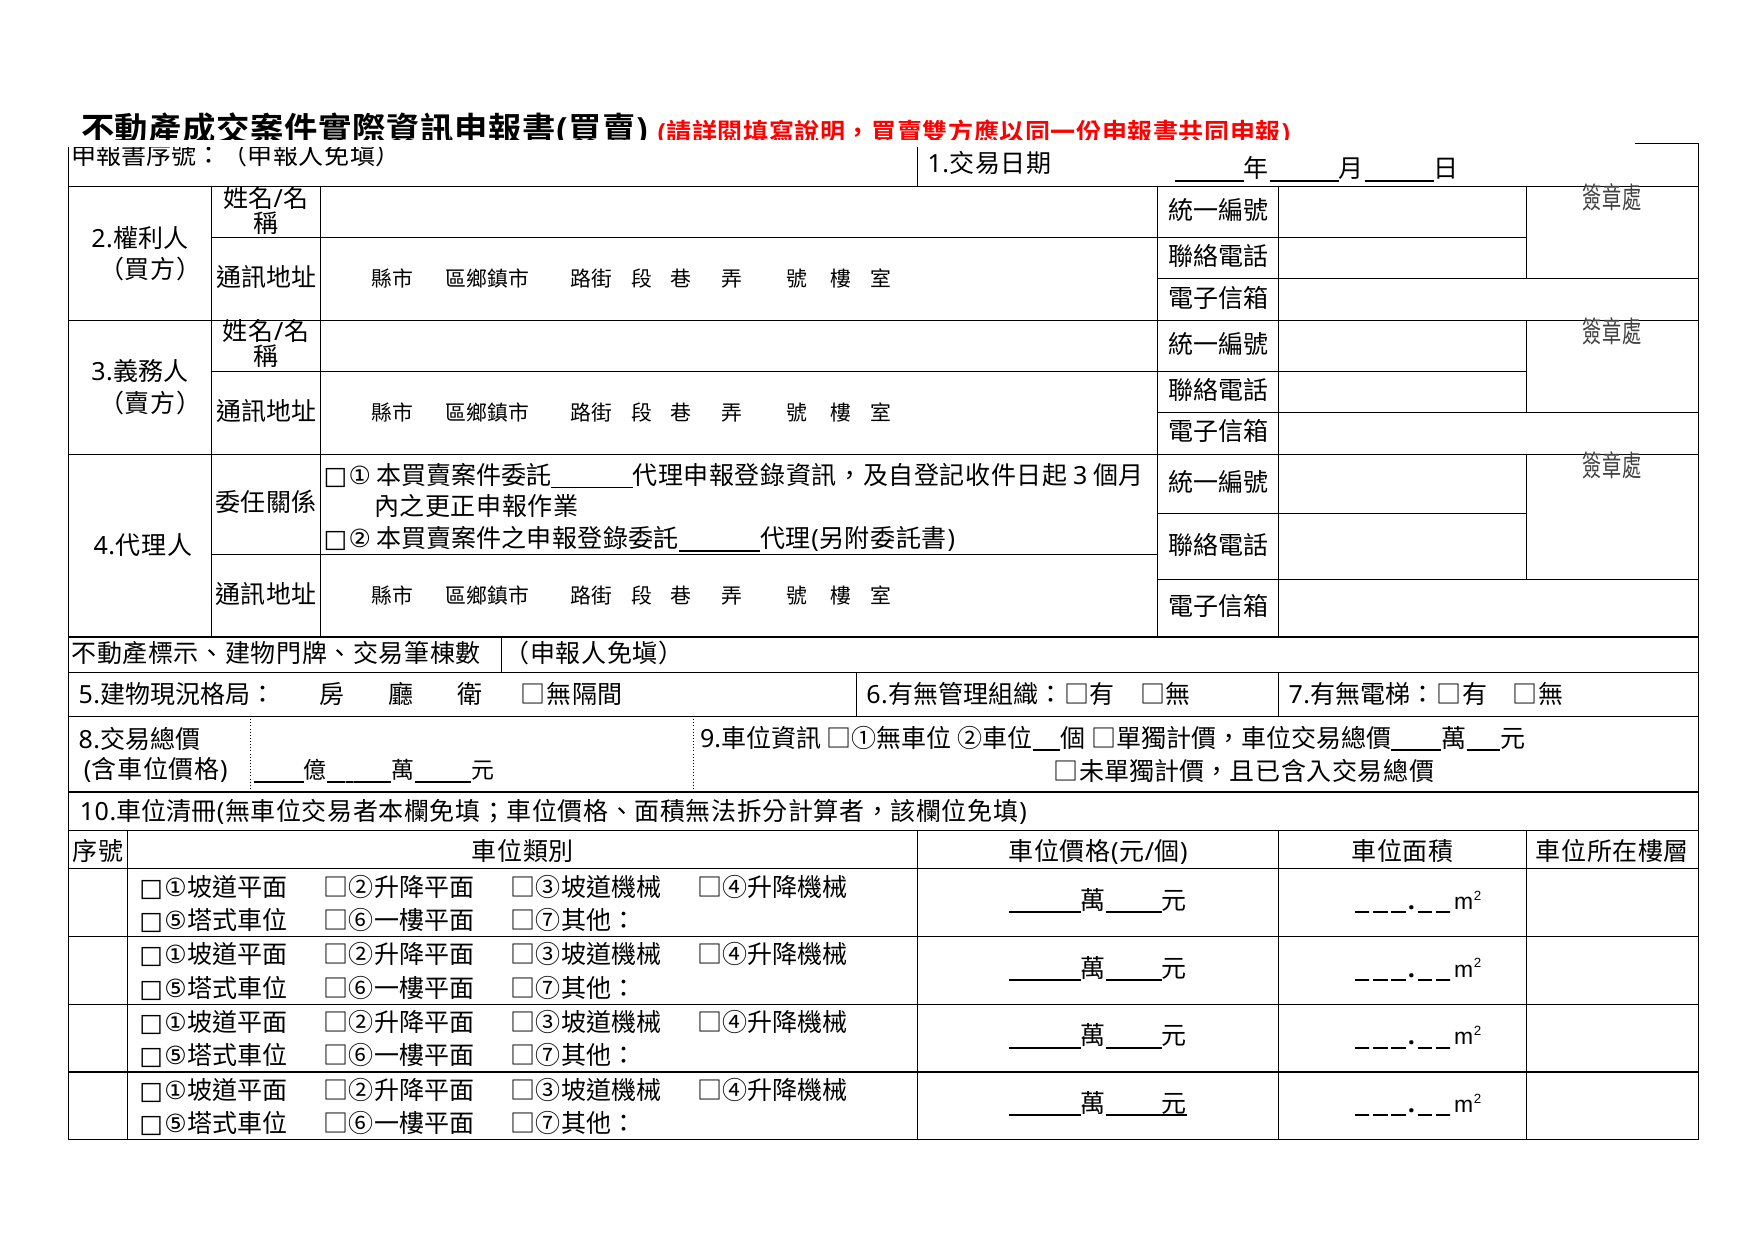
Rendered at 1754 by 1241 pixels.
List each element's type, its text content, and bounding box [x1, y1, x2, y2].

table_cell □①坡道平面 □②升降平面 □③坡道機械 □④升降機械 □⑤塔式車位 □⑥一樓平面 □⑦其他： [128, 1073, 917, 1139]
table_cell [69, 1005, 127, 1071]
table_cell 縣市 區鄉鎮市 路街 段 巷 弄 號 樓 室 [321, 555, 1157, 636]
table_cell 簽章處 [1527, 455, 1698, 579]
table_cell [1279, 580, 1698, 636]
table_cell 車位類別 [128, 831, 917, 868]
table_cell 電子信箱 [1158, 279, 1278, 320]
table_cell [1279, 413, 1698, 453]
table_header 申報書序號：（申報人免塡） [66, 95, 1635, 186]
table_cell 電子信箱 [1158, 580, 1278, 636]
table_cell 序號 [69, 831, 127, 868]
table_cell 委任關係 [212, 455, 320, 554]
table_cell 縣市 區鄉鎮市 路街 段 巷 弄 號 樓 室 [321, 238, 1157, 320]
table_cell 9.車位資訊 □①無車位 ②車位 個 □單獨計價，車位交易總價 萬 元 □未單獨計價，且已含入交易總價 [694, 717, 1698, 791]
table_cell 通訊地址 [212, 372, 320, 453]
table_cell 10.車位清冊(無車位交易者本欄免填；車位價格、面積無法拆分計算者，該欄位免填) [69, 793, 1698, 830]
table_cell 電子信箱 [1158, 413, 1278, 453]
table_cell □①本買賣案件委託 代理申報登錄資訊，及自登記收件日起3個月內之更正申報作業 □②本買賣案件之申報登錄委託 代理(另附委託書) [321, 455, 1157, 554]
table_cell 車位所在樓層 [1527, 831, 1698, 868]
table_cell 萬 元 [918, 1073, 1278, 1139]
table_cell [1279, 372, 1526, 412]
table_cell [1527, 1073, 1698, 1139]
table_cell [1527, 1005, 1698, 1071]
table_cell 簽章處 [1527, 187, 1698, 278]
table_cell 萬 元 [918, 869, 1278, 936]
table_cell [69, 869, 127, 936]
table_cell 萬 元 [918, 937, 1278, 1004]
table_cell [1279, 238, 1526, 278]
table_cell 不動產標示、建物門牌、交易筆棟數 [69, 638, 501, 672]
table_cell 車位價格(元/個) [918, 831, 1278, 868]
table_cell 億 萬 元 [251, 717, 693, 791]
table_cell 7.有無電梯：□有 □無 [1279, 673, 1698, 716]
table_cell 8.交易總價 (含車位價格) [69, 717, 251, 791]
table_cell 統一編號 [1158, 187, 1278, 237]
table_cell . m2 [1279, 937, 1526, 1004]
table_cell [1527, 937, 1698, 1004]
table_cell 6.有無管理組織：□有 □無 [857, 673, 1278, 716]
table_cell 聯絡電話 [1158, 372, 1278, 412]
table_cell . m2 [1279, 1073, 1526, 1139]
table_cell □①坡道平面 □②升降平面 □③坡道機械 □④升降機械 □⑤塔式車位 □⑥一樓平面 □⑦其他： [128, 937, 917, 1004]
table_cell 簽章處 [1527, 321, 1698, 412]
table_cell 聯絡電話 [1158, 238, 1278, 278]
table_cell . m2 [1279, 869, 1526, 936]
table_cell [1279, 455, 1526, 513]
table_cell 3.義務人 （賣方） [69, 321, 211, 453]
table_header 1.交易日期 [918, 147, 1094, 186]
table_cell [1527, 869, 1698, 936]
table_header 年 月 日 [1094, 144, 1698, 186]
table_cell 縣市 區鄉鎮市 路街 段 巷 弄 號 樓 室 [321, 372, 1157, 453]
table_cell □①坡道平面 □②升降平面 □③坡道機械 □④升降機械 □⑤塔式車位 □⑥一樓平面 □⑦其他： [128, 1005, 917, 1071]
table_cell 車位面積 [1279, 831, 1526, 868]
table_cell 5.建物現況格局： 房 廳 衛 □無隔間 [69, 673, 856, 716]
table_cell . m2 [1279, 1005, 1526, 1071]
table_cell （申報人免塡） [502, 638, 1698, 672]
table_cell [1279, 514, 1526, 579]
table_cell 通訊地址 [212, 555, 320, 636]
table_cell 萬 元 [918, 1005, 1278, 1071]
table_cell 聯絡電話 [1158, 514, 1278, 579]
table_cell [1279, 187, 1526, 237]
table_cell 2.權利人 （買方） [69, 187, 211, 320]
table_cell [321, 321, 1157, 371]
table_cell 4.代理人 [69, 455, 211, 636]
table_cell 姓名/名稱 [212, 187, 320, 237]
table_cell 統一編號 [1158, 455, 1278, 513]
table_cell 通訊地址 [212, 238, 320, 320]
table_cell 統一編號 [1158, 321, 1278, 371]
table_cell [69, 937, 127, 1004]
table_cell [321, 187, 1157, 237]
table_cell [1279, 279, 1698, 320]
table_cell [69, 1073, 127, 1139]
table_cell 姓名/名稱 [212, 321, 320, 371]
table_cell [1279, 321, 1526, 371]
table_cell □①坡道平面 □②升降平面 □③坡道機械 □④升降機械 □⑤塔式車位 □⑥一樓平面 □⑦其他： [128, 869, 917, 936]
